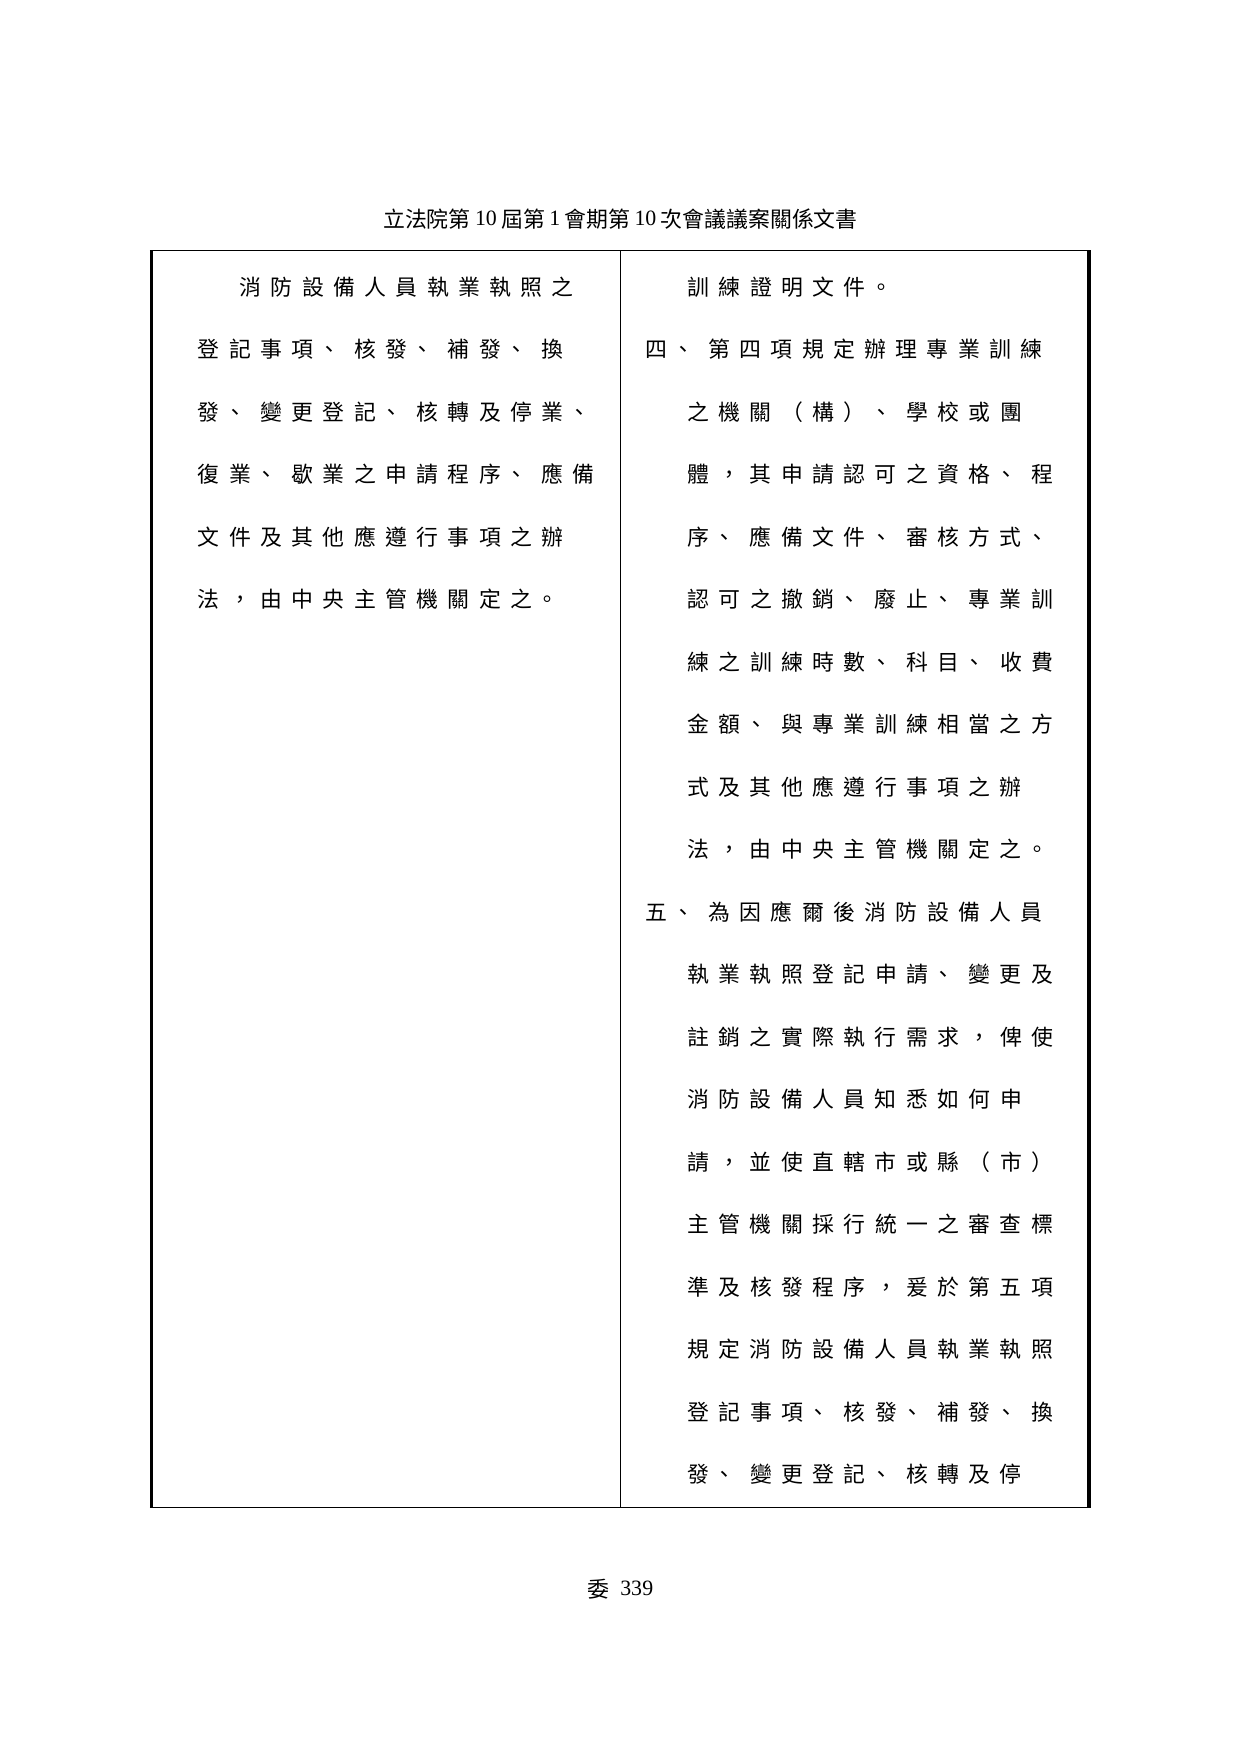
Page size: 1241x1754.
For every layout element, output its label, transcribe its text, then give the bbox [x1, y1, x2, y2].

table_cell 訓練證明文件。 四、第四項規定辦理專業訓練之機關（構）、學校或團體，其申請認可之資格、程序、應備文件、審核方式、認可之撤銷、廢止、專業訓練之訓練時數、科目、收費金額、與專業訓練相當之方式及其他應遵行事項之辦法，由中央主管機關定之。 五、為因應爾後消防設備人員執業執照登記申請、變更及註銷之實際執行需求，俾使消防設備人員知悉如何申請，並使直轄市或縣（市）主管機關採行統一之審查標準及核發程序，爰於第五項規定消防設備人員執業執照登記事項、核發、補發、換發、變更登記、核轉及停 [621, 251, 1087, 1507]
table_cell 消防設備人員執業執照之登記事項、核發、補發、換發、變更登記、核轉及停業、復業、歇業之申請程序、應備文件及其他應遵行事項之辦法，由中央主管機關定之。 [153, 251, 620, 1507]
